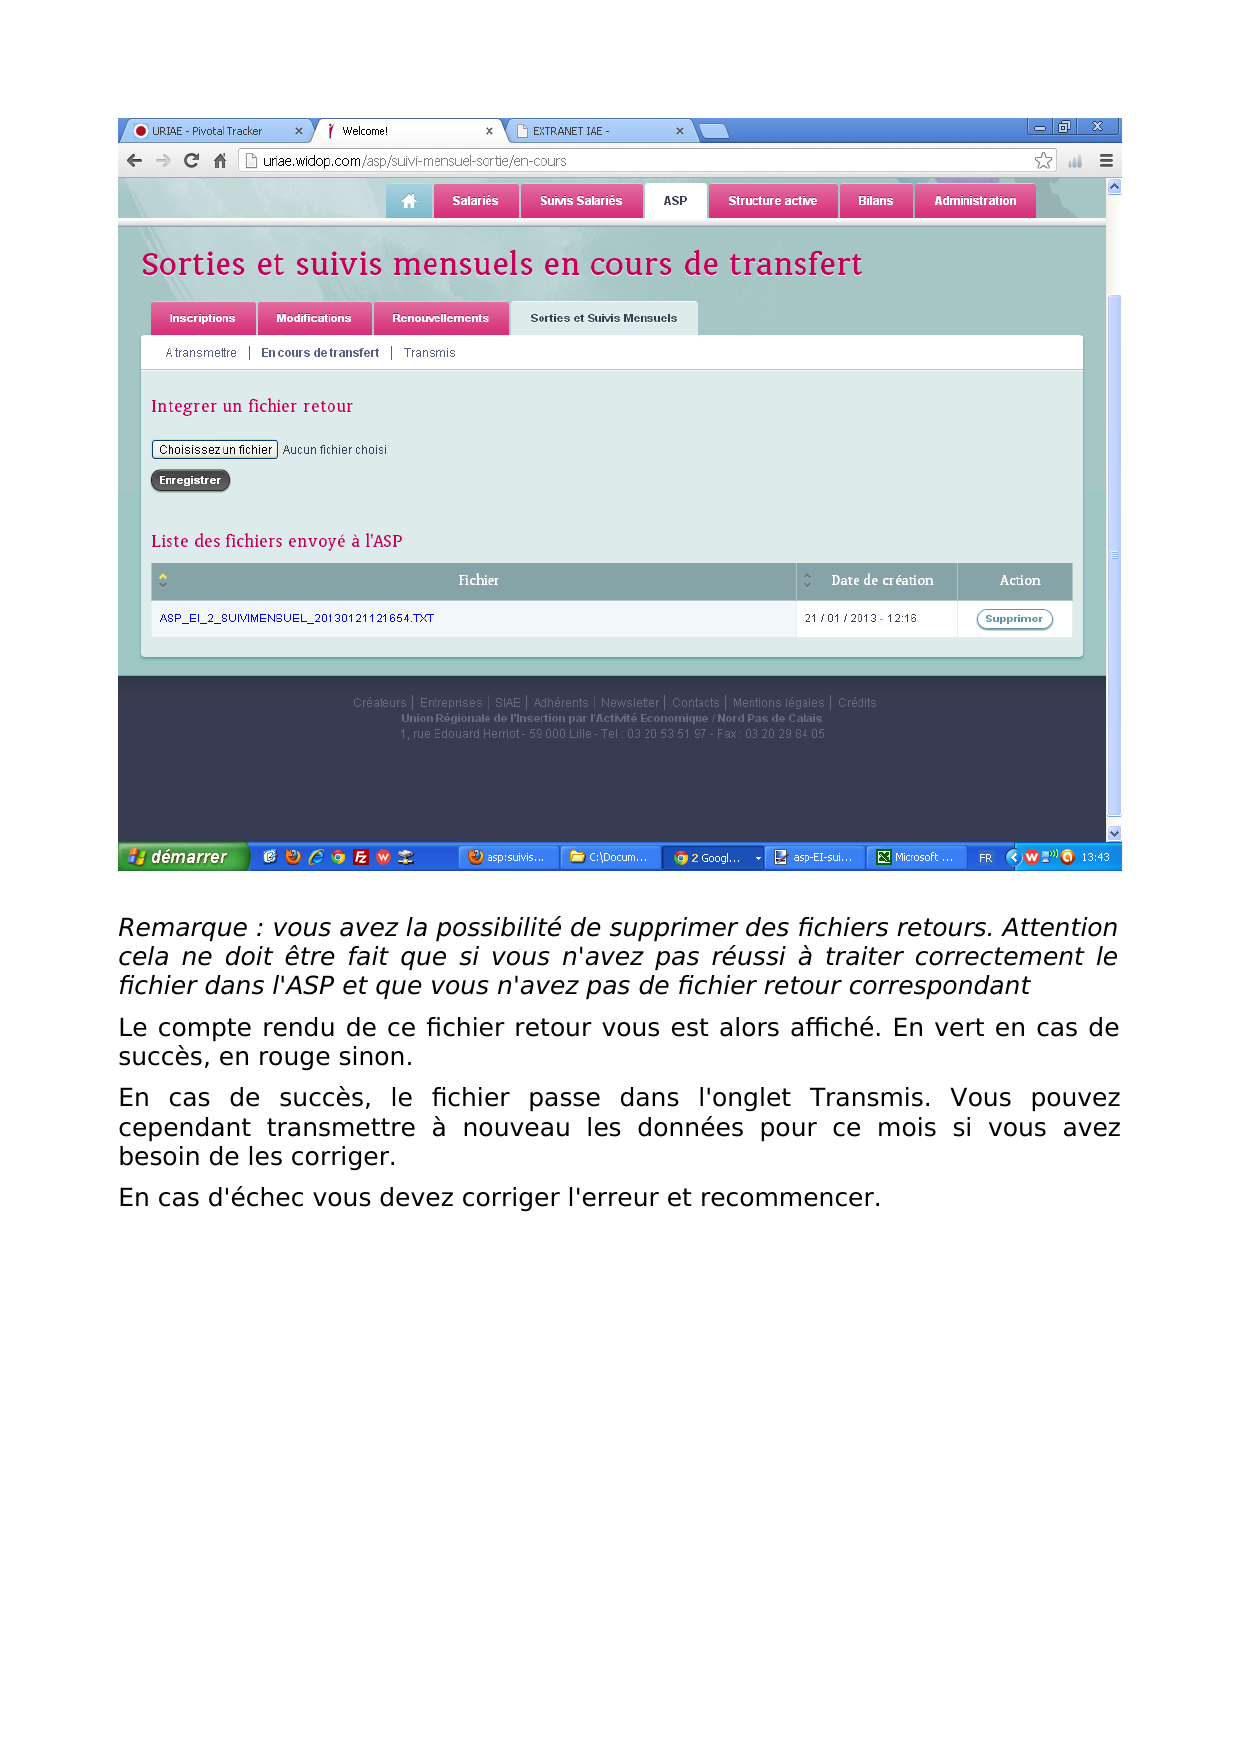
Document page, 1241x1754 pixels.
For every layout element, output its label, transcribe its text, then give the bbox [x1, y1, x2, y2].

text En cas de succès, le fichier passe dans l'onglet Transmis. Vous pouvez cependant transmettre à nouveau les données pour ce mois si vous avez besoin de les corriger. [118, 1083, 1122, 1171]
text Le compte rendu de ce fichier retour vous est alors affiché. En vert en cas de succès, en rouge sinon. [118, 1013, 1122, 1071]
picture [118, 118, 1123, 871]
text Remarque : vous avez la possibilité de supprimer des fichiers retours. Attention cela ne doit être fait que si vous n'avez pas réussi à traiter correctement le fichier dans l'ASP et que vous n'avez pas de fichier retour correspondant [118, 913, 1122, 1000]
text En cas d'échec vous devez corriger l'erreur et recommencer. [118, 1183, 1122, 1213]
